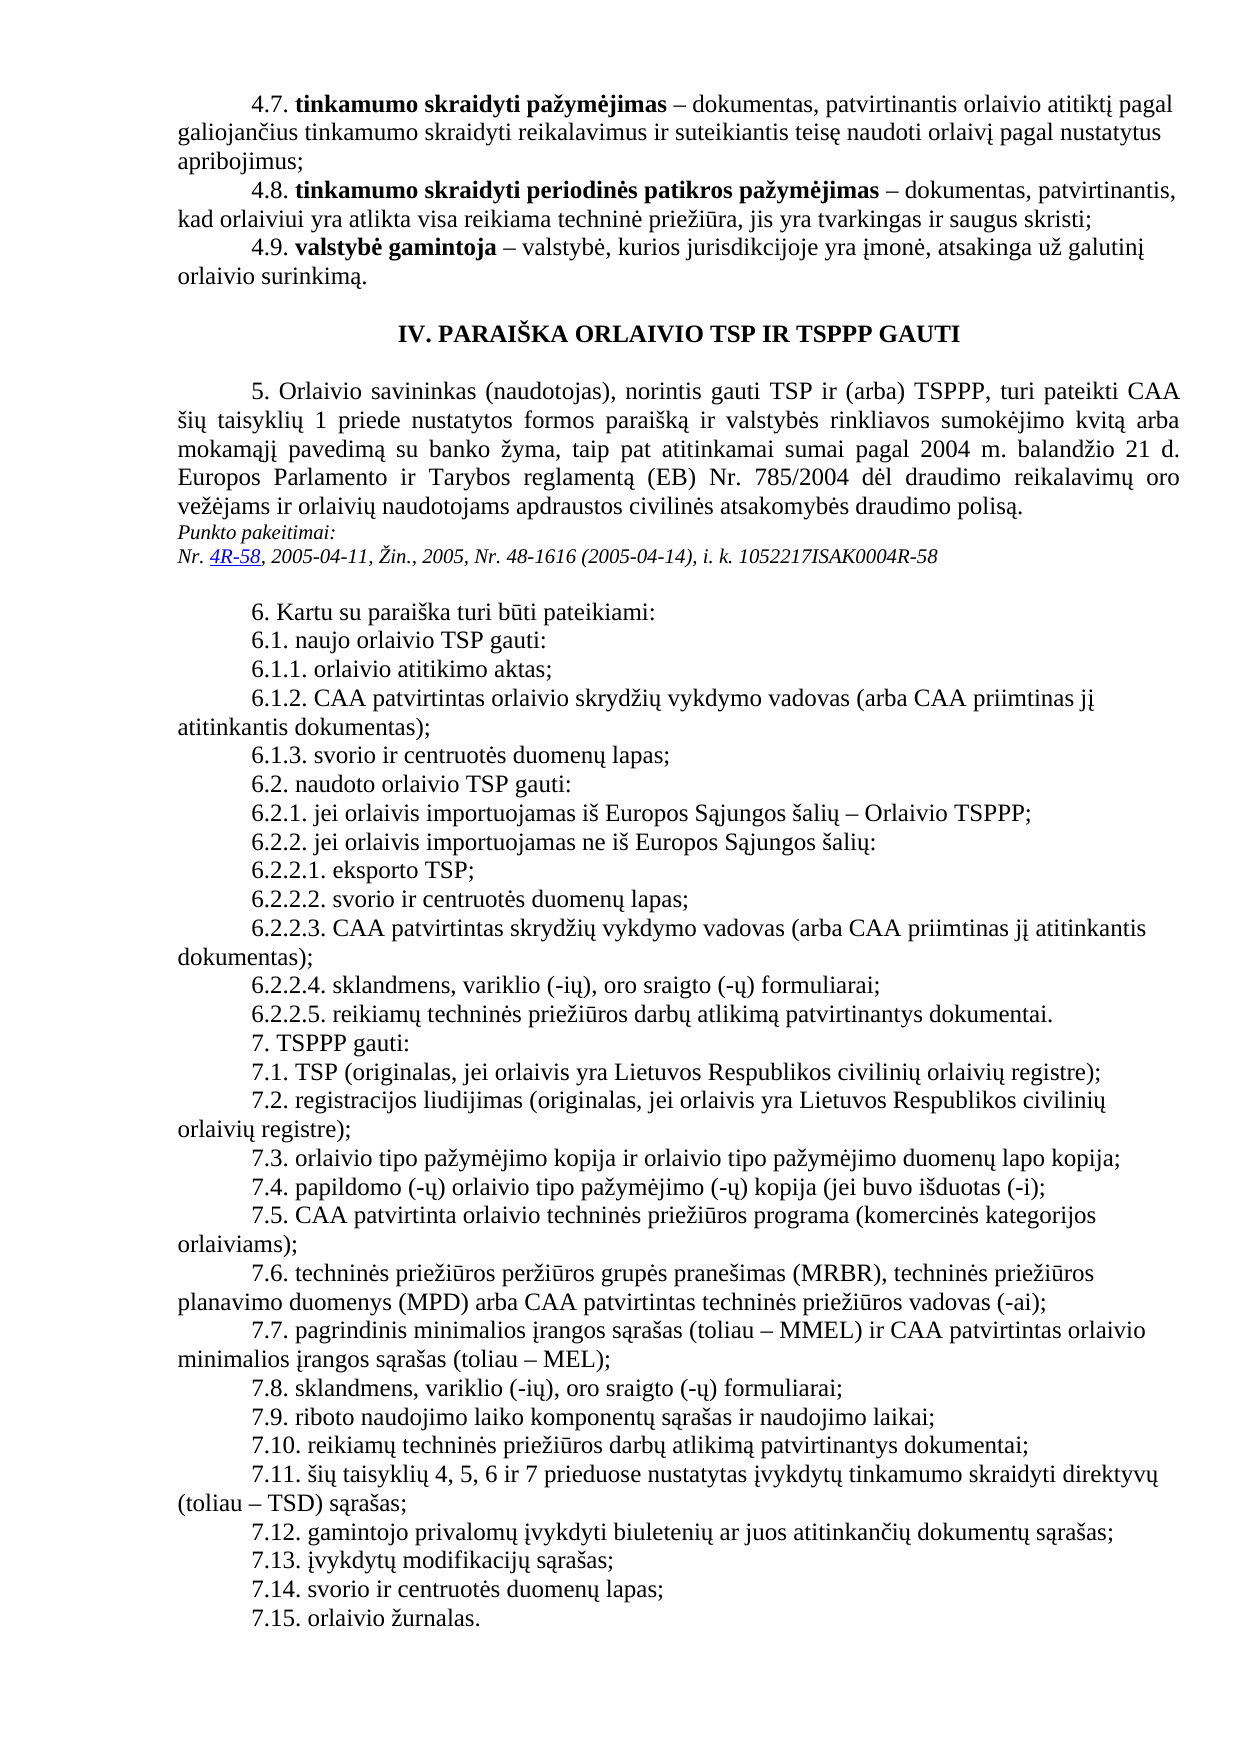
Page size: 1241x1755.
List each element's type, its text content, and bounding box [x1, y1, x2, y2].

text 7.7. pagrindinis minimalios įrangos sąrašas (toliau – MMEL) ir CAA patvirtintas orlaivio minimalios įrangos sąrašas (toliau – MEL); [177, 1316, 1181, 1373]
text 7.12. gamintojo privalomų įvykdyti biuletenių ar juos atitinkančių dokumentų sąrašas; [177, 1517, 1181, 1546]
text 6.2.1. jei orlaivis importuojamas iš Europos Sąjungos šalių – Orlaivio TSPPP; [177, 798, 1181, 827]
text 4.9. valstybė gamintoja – valstybė, kurios jurisdikcijoje yra įmonė, atsakinga už galutinį orlaivio surinkimą. [177, 232, 1181, 290]
text 6.1.3. svorio ir centruotės duomenų lapas; [177, 741, 1181, 769]
text 6.2.2.3. CAA patvirtintas skrydžių vykdymo vadovas (arba CAA priimtinas jį atitinkantis dokumentas); [177, 913, 1181, 971]
text 7.8. sklandmens, variklio (-ių), oro sraigto (-ų) formuliarai; [177, 1373, 1181, 1402]
text 6.2.2. jei orlaivis importuojamas ne iš Europos Sąjungos šalių: [177, 827, 1181, 856]
text 4.7. tinkamumo skraidyti pažymėjimas – dokumentas, patvirtinantis orlaivio atitiktį pagal galiojančius tinkamumo skraidyti reikalavimus ir suteikiantis teisę naudoti orlaivį pagal nustatytus apribojimus; [177, 89, 1181, 175]
text 7.10. reikiamų techninės priežiūros darbų atlikimą patvirtinantys dokumentai; [177, 1431, 1181, 1459]
text 4.8. tinkamumo skraidyti periodinės patikros pažymėjimas – dokumentas, patvirtinantis, kad orlaiviui yra atlikta visa reikiama techninė priežiūra, jis yra tvarkingas ir saugus skristi; [177, 175, 1181, 232]
text 7.9. riboto naudojimo laiko komponentų sąrašas ir naudojimo laikai; [177, 1402, 1181, 1431]
text 7.5. CAA patvirtinta orlaivio techninės priežiūros programa (komercinės kategorijos orlaiviams); [177, 1201, 1181, 1258]
text 7.11. šių taisyklių 4, 5, 6 ir 7 prieduose nustatytas įvykdytų tinkamumo skraidyti direktyvų (toliau – TSD) sąrašas; [177, 1459, 1181, 1517]
text 7.13. įvykdytų modifikacijų sąrašas; [177, 1546, 1181, 1574]
text 6.2.2.5. reikiamų techninės priežiūros darbų atlikimą patvirtinantys dokumentai. [177, 999, 1181, 1028]
text 5. Orlaivio savininkas (naudotojas), norintis gauti TSP ir (arba) TSPPP, turi pateikti CAA šių taisyklių 1 priede nustatytos formos paraišką ir valstybės rinkliavos sumokėjimo kvitą arba mokamąjį pavedimą su banko žyma, taip pat atitinkamai sumai pagal 2004 m. balandžio 21 d. Europos Parlamento ir Tarybos reglamentą (EB) Nr. 785/2004 dėl draudimo reikalavimų oro vežėjams ir orlaivių naudotojams apdraustos civilinės atsakomybės draudimo polisą. [177, 376, 1181, 520]
text 7.2. registracijos liudijimas (originalas, jei orlaivis yra Lietuvos Respublikos civilinių orlaivių registre); [177, 1086, 1181, 1143]
text 6.2. naudoto orlaivio TSP gauti: [177, 769, 1181, 798]
text 7.15. orlaivio žurnalas. [177, 1603, 1181, 1632]
text 6.2.2.2. svorio ir centruotės duomenų lapas; [177, 884, 1181, 913]
text 7. TSPPP gauti: [177, 1028, 1181, 1057]
text 7.14. svorio ir centruotės duomenų lapas; [177, 1574, 1181, 1603]
text 7.4. papildomo (-ų) orlaivio tipo pažymėjimo (-ų) kopija (jei buvo išduotas (-i); [177, 1172, 1181, 1201]
text 6.1.1. orlaivio atitikimo aktas; [177, 654, 1181, 683]
text Nr. 4R-58, 2005-04-11, Žin., 2005, Nr. 48-1616 (2005-04-14), i. k. 1052217ISAK0004R-58 [177, 544, 1181, 568]
text 7.3. orlaivio tipo pažymėjimo kopija ir orlaivio tipo pažymėjimo duomenų lapo kopija; [177, 1143, 1181, 1172]
text 6.1.2. CAA patvirtintas orlaivio skrydžių vykdymo vadovas (arba CAA priimtinas jį atitinkantis dokumentas); [177, 683, 1181, 741]
text IV. Paraiška orlaivio TSP IR TSPPP gauti [177, 319, 1181, 347]
text 6.1. naujo orlaivio TSP gauti: [177, 626, 1181, 654]
text 6.2.2.1. eksporto TSP; [177, 856, 1181, 884]
text 7.6. techninės priežiūros peržiūros grupės pranešimas (MRBR), techninės priežiūros planavimo duomenys (MPD) arba CAA patvirtintas techninės priežiūros vadovas (-ai); [177, 1258, 1181, 1316]
text 6.2.2.4. sklandmens, variklio (-ių), oro sraigto (-ų) formuliarai; [177, 971, 1181, 999]
text 7.1. TSP (originalas, jei orlaivis yra Lietuvos Respublikos civilinių orlaivių registre); [177, 1057, 1181, 1086]
text Punkto pakeitimai: [177, 520, 1181, 544]
text 6. Kartu su paraiška turi būti pateikiami: [177, 597, 1181, 626]
